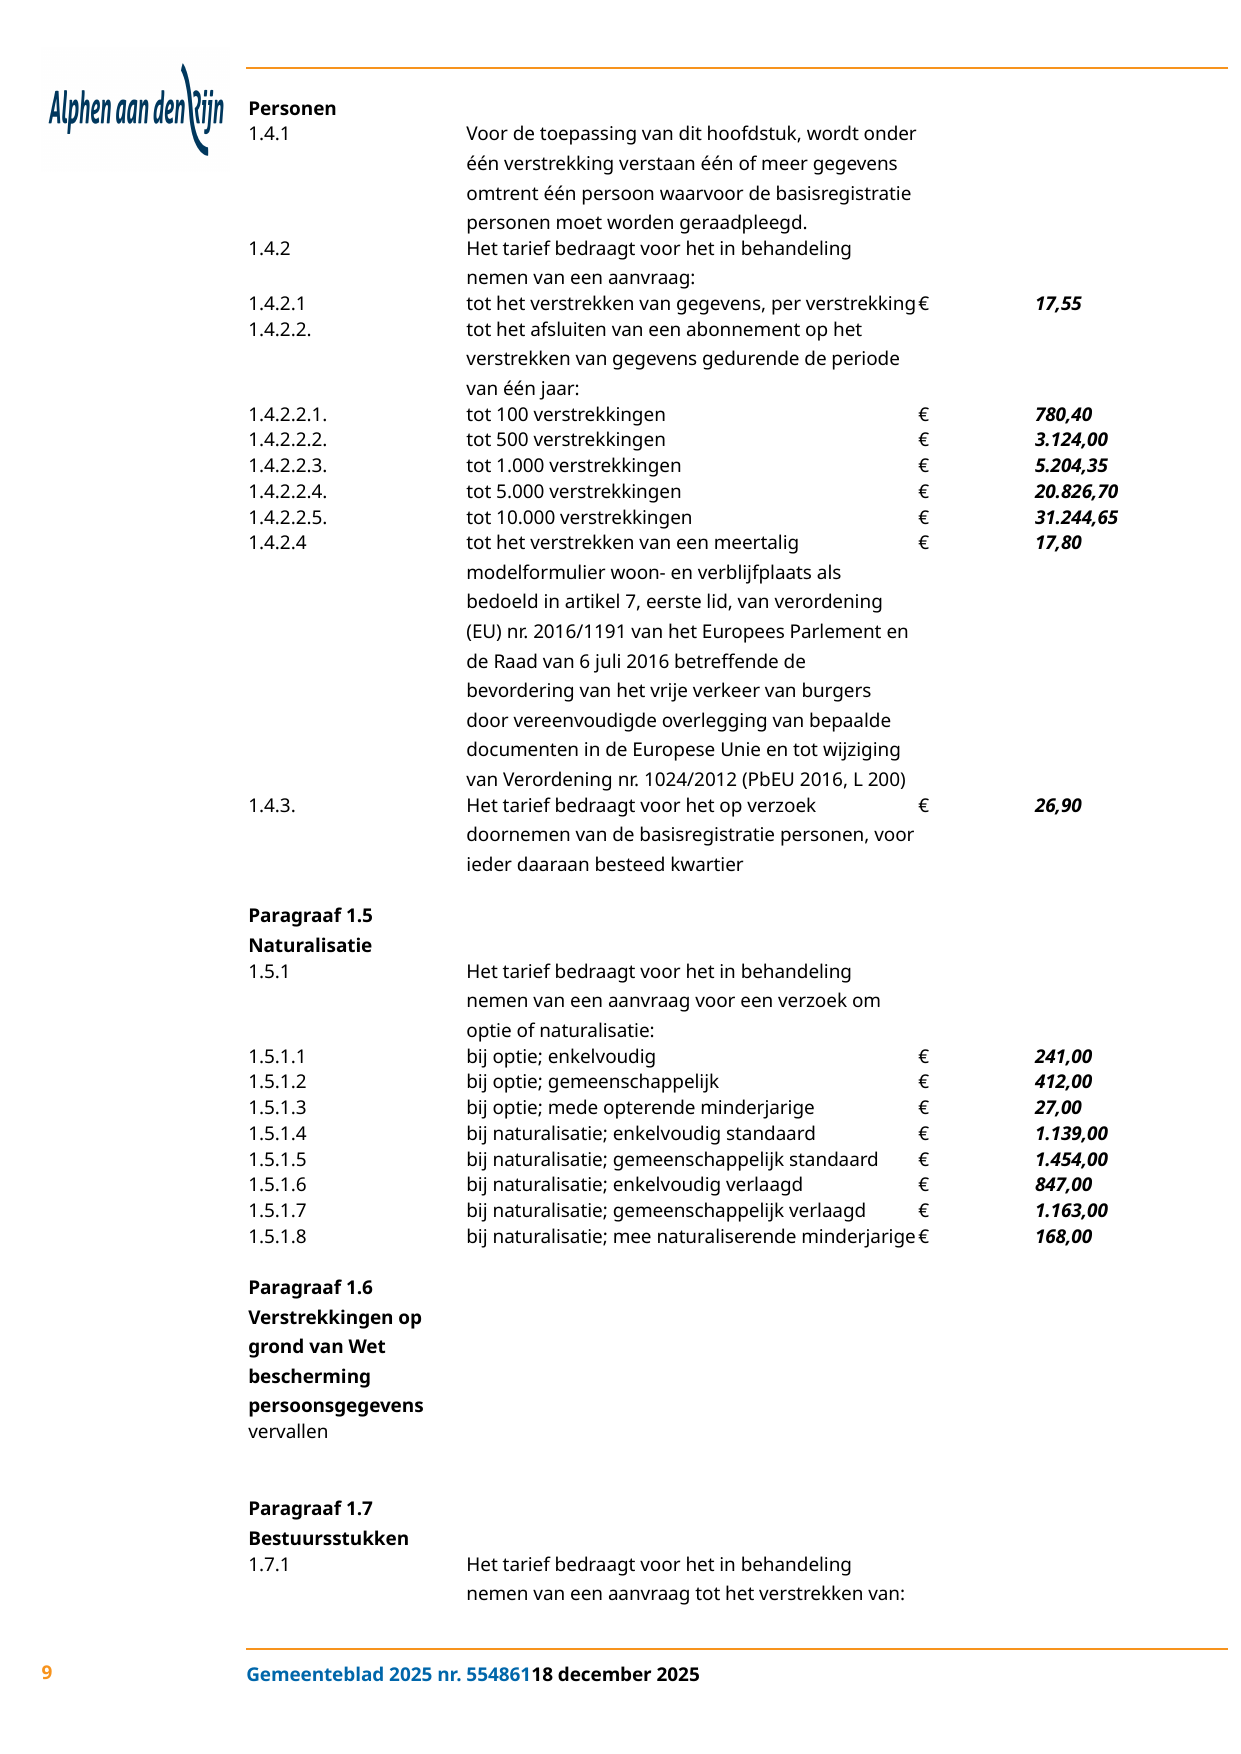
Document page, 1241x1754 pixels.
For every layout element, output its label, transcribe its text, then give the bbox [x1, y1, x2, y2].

table_cell 1.4.2.2.3. [248, 453, 466, 478]
table_cell 412,00 [1035, 1069, 1152, 1094]
table_cell [1035, 1274, 1152, 1418]
table_cell [1035, 95, 1152, 121]
table_cell bij naturalisatie; gemeenschappelijk verlaagd [466, 1197, 918, 1223]
table_cell Personen [248, 95, 466, 121]
table_cell 1.4.2.2.4. [248, 478, 466, 504]
table_cell tot het verstrekken van een meertalig modelformulier woon- en verblijfplaats als bedoeld in artikel 7, eerste lid, van verordening (EU) nr. 2016/1191 van het Europees Parlement en de Raad van 6 juli 2016 betreffende de bevordering van het vrije verkeer van burgers door vereenvoudigde overlegging van bepaalde documenten in de Europese Unie en tot wijziging van Verordening nr. 1024/2012 (PbEU 2016, L 200) [466, 530, 918, 792]
table_cell vervallen [248, 1419, 466, 1444]
table_cell [466, 1470, 918, 1496]
table_cell 1.4.2.2.2. [248, 427, 466, 452]
table_cell [918, 316, 1035, 401]
table_cell Het tarief bedraagt voor het in behandeling nemen van een aanvraag voor een verzoek om optie of naturalisatie: [466, 958, 918, 1043]
table_cell Paragraaf 1.6 Verstrekkingen op grond van Wet bescherming persoonsgegevens [248, 1274, 466, 1418]
table_cell [466, 95, 918, 121]
table_cell [918, 1274, 1035, 1418]
table_cell € [918, 1043, 1035, 1068]
table_cell [1035, 1496, 1152, 1551]
table_cell 1.4.2 [248, 235, 466, 290]
table_cell € [918, 1197, 1035, 1223]
table_cell [248, 1444, 466, 1470]
table_cell 780,40 [1035, 401, 1152, 427]
table_cell 17,55 [1035, 290, 1152, 316]
table_cell € [918, 1120, 1035, 1146]
table_cell 1.5.1.3 [248, 1094, 466, 1120]
table_cell [1035, 877, 1152, 903]
table_cell [918, 235, 1035, 290]
table_cell 1.5.1.4 [248, 1120, 466, 1146]
table_cell [918, 1470, 1035, 1496]
table_cell tot het afsluiten van een abonnement op het verstrekken van gegevens gedurende de periode van één jaar: [466, 316, 918, 401]
table_cell bij naturalisatie; enkelvoudig verlaagd [466, 1171, 918, 1197]
table_cell € [918, 504, 1035, 529]
table_cell € [918, 290, 1035, 316]
table_cell [1035, 1470, 1152, 1496]
table_cell [1035, 1419, 1152, 1444]
picture [41, 47, 231, 172]
table_cell € [918, 478, 1035, 504]
table_cell Paragraaf 1.7 Bestuursstukken [248, 1496, 466, 1551]
table_cell [466, 1444, 918, 1470]
table_cell [918, 1444, 1035, 1470]
table_cell bij naturalisatie; gemeenschappelijk standaard [466, 1146, 918, 1171]
table_cell bij optie; enkelvoudig [466, 1043, 918, 1068]
table_cell 31.244,65 [1035, 504, 1152, 529]
table_cell [248, 1470, 466, 1496]
table_cell Het tarief bedraagt voor het op verzoek doornemen van de basisregistratie personen, voor ieder daaraan besteed kwartier [466, 792, 918, 877]
table_cell € [918, 1171, 1035, 1197]
table_cell [918, 903, 1035, 958]
table_cell [1035, 1444, 1152, 1470]
table_cell [918, 1551, 1035, 1606]
table_cell bij optie; gemeenschappelijk [466, 1069, 918, 1094]
table_cell tot het verstrekken van gegevens, per verstrekking [466, 290, 918, 316]
table_cell Het tarief bedraagt voor het in behandeling nemen van een aanvraag tot het verstrekken van: [466, 1551, 918, 1606]
table_cell [918, 1249, 1035, 1274]
table_cell € [918, 1146, 1035, 1171]
table_cell [248, 877, 466, 903]
table_cell 1.4.2.2. [248, 316, 466, 401]
table_cell [1035, 235, 1152, 290]
table_cell [1035, 903, 1152, 958]
table_cell tot 5.000 verstrekkingen [466, 478, 918, 504]
table_cell [918, 121, 1035, 235]
table_cell 1.4.3. [248, 792, 466, 877]
table_cell 1.5.1.7 [248, 1197, 466, 1223]
table_cell € [918, 453, 1035, 478]
table_cell 1.5.1.5 [248, 1146, 466, 1171]
table_cell 847,00 [1035, 1171, 1152, 1197]
table_cell [918, 1496, 1035, 1551]
table_cell [466, 1496, 918, 1551]
table_cell [1035, 1249, 1152, 1274]
table_cell [466, 903, 918, 958]
table_cell tot 1.000 verstrekkingen [466, 453, 918, 478]
table_cell 1.4.2.1 [248, 290, 466, 316]
table_cell bij naturalisatie; enkelvoudig standaard [466, 1120, 918, 1146]
table_cell 1.139,00 [1035, 1120, 1152, 1146]
table_cell tot 100 verstrekkingen [466, 401, 918, 427]
table_cell € [918, 1069, 1035, 1094]
table_cell tot 500 verstrekkingen [466, 427, 918, 452]
table_cell 168,00 [1035, 1223, 1152, 1249]
table_cell [466, 877, 918, 903]
table_cell € [918, 427, 1035, 452]
table_cell [1035, 121, 1152, 235]
table_cell [1035, 1551, 1152, 1606]
table_cell Voor de toepassing van dit hoofdstuk, wordt onder één verstrekking verstaan één of meer gegevens omtrent één persoon waarvoor de basisregistratie personen moet worden geraadpleegd. [466, 121, 918, 235]
table_cell bij optie; mede opterende minderjarige [466, 1094, 918, 1120]
table_cell bij naturalisatie; mee naturaliserende minderjarige [466, 1223, 918, 1249]
table_cell 20.826,70 [1035, 478, 1152, 504]
table_cell [918, 1419, 1035, 1444]
table_cell 1.5.1.8 [248, 1223, 466, 1249]
table_cell 1.5.1.1 [248, 1043, 466, 1068]
table_cell [466, 1274, 918, 1418]
table_cell [918, 877, 1035, 903]
table_cell 1.4.2.4 [248, 530, 466, 792]
table_cell 1.454,00 [1035, 1146, 1152, 1171]
table_cell € [918, 1223, 1035, 1249]
table_cell 27,00 [1035, 1094, 1152, 1120]
table_cell € [918, 530, 1035, 792]
table_cell € [918, 401, 1035, 427]
table_cell tot 10.000 verstrekkingen [466, 504, 918, 529]
table_cell 1.4.2.2.1. [248, 401, 466, 427]
table_cell [918, 958, 1035, 1043]
table_cell 1.5.1 [248, 958, 466, 1043]
table_cell [1035, 316, 1152, 401]
table_cell 1.163,00 [1035, 1197, 1152, 1223]
table_cell [918, 95, 1035, 121]
table_cell 17,80 [1035, 530, 1152, 792]
table_cell Het tarief bedraagt voor het in behandeling nemen van een aanvraag: [466, 235, 918, 290]
table_cell 1.7.1 [248, 1551, 466, 1606]
table_cell 1.4.1 [248, 121, 466, 235]
table_cell [1035, 958, 1152, 1043]
table_cell 1.4.2.2.5. [248, 504, 466, 529]
table_cell [466, 1249, 918, 1274]
table_cell € [918, 1094, 1035, 1120]
table_cell [248, 1249, 466, 1274]
table_cell 1.5.1.2 [248, 1069, 466, 1094]
table_cell 1.5.1.6 [248, 1171, 466, 1197]
table_cell 3.124,00 [1035, 427, 1152, 452]
table_cell 26,90 [1035, 792, 1152, 877]
table_cell 241,00 [1035, 1043, 1152, 1068]
table_cell [466, 1419, 918, 1444]
table_cell Paragraaf 1.5 Naturalisatie [248, 903, 466, 958]
table_cell 5.204,35 [1035, 453, 1152, 478]
table_cell € [918, 792, 1035, 877]
